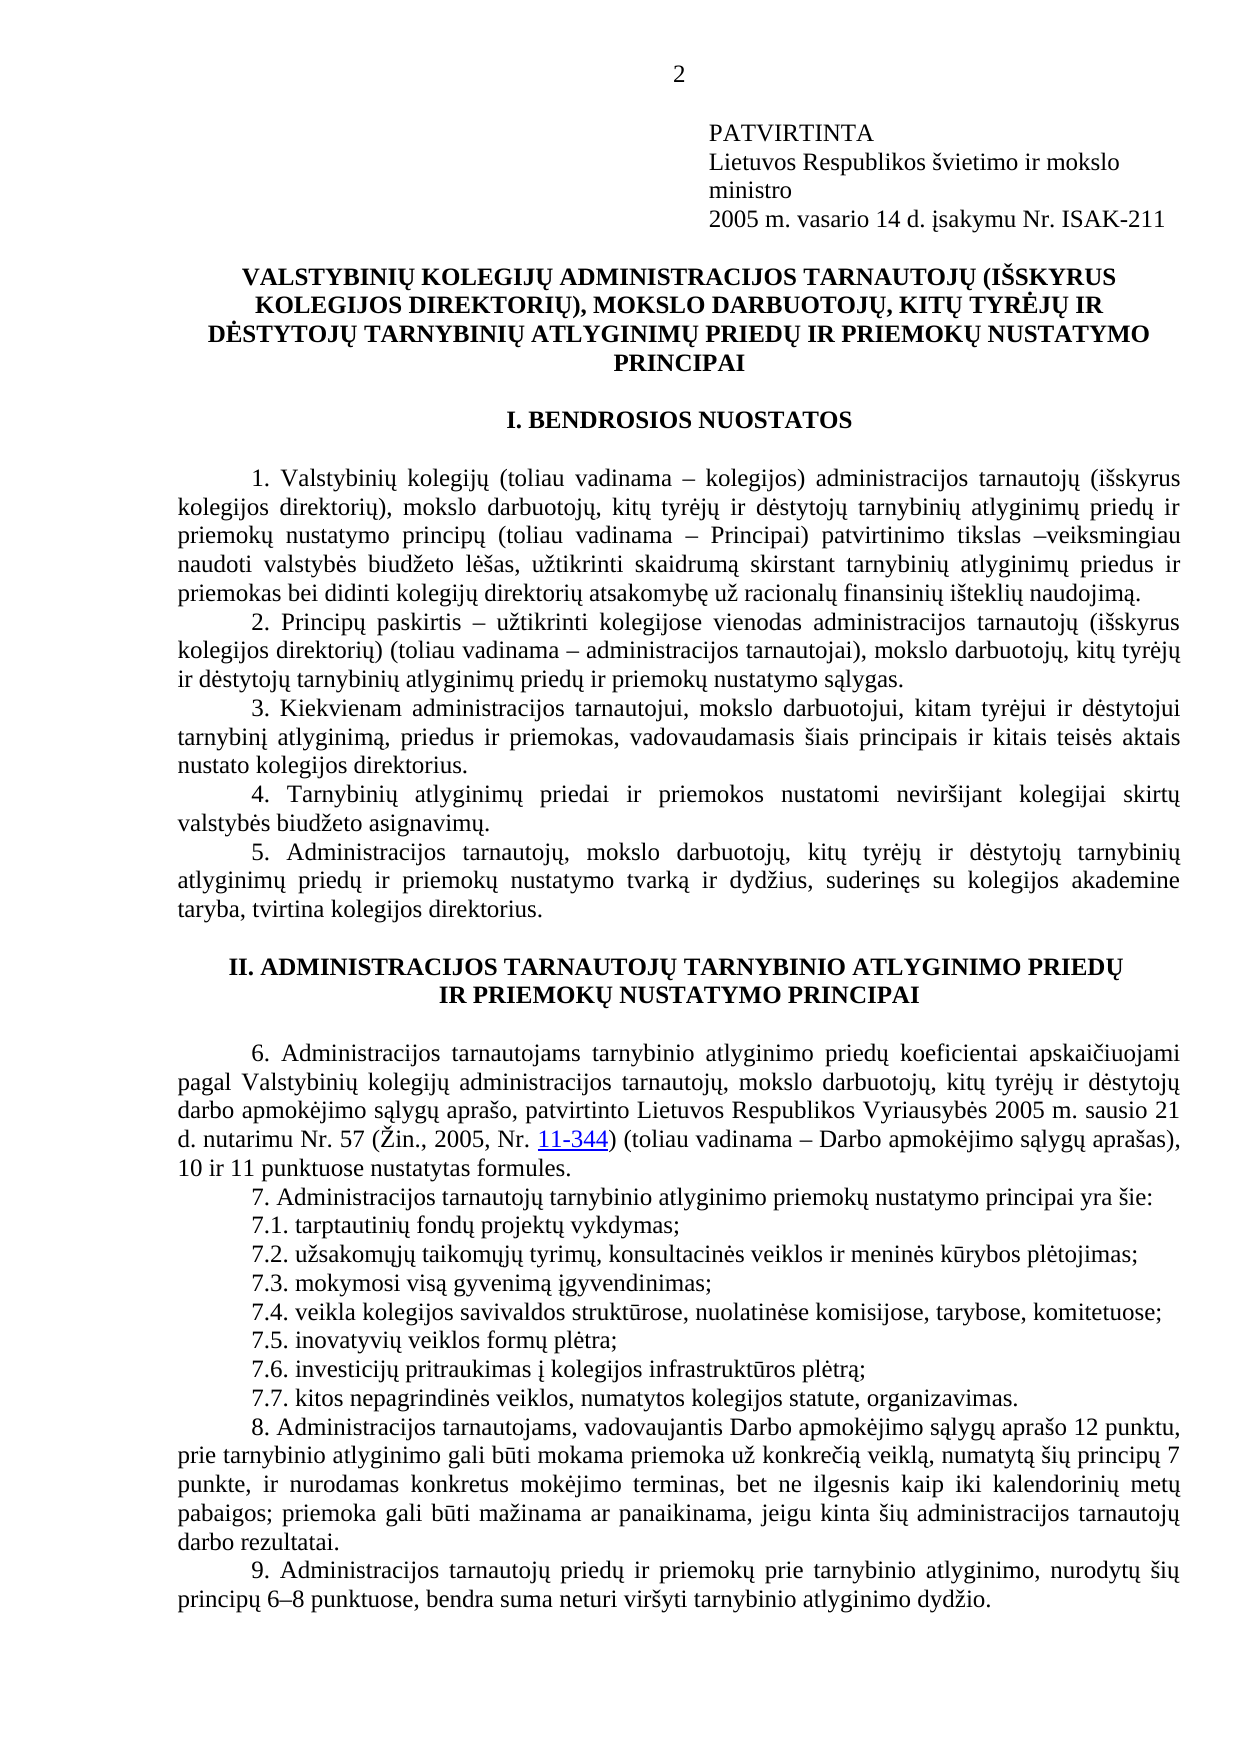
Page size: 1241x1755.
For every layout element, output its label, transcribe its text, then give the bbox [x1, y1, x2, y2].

text ministro [177, 176, 1181, 204]
text Lietuvos Respublikos švietimo ir mokslo [177, 147, 1181, 176]
text II. ADMINISTRACIJOS TARNAUTOJŲ TARNYBINIO ATLYGINIMO PRIEDŲ [177, 952, 1181, 981]
text VALSTYBINIŲ KOLEGIJŲ ADMINISTRACIJOS TARNAUTOJŲ (IŠSKYRUS KOLEGIJOS DIREKTORIŲ), MOKSLO DARBUOTOJŲ, KITŲ TYRĖJŲ IR DĖSTYTOJŲ TARNYBINIŲ ATLYGINIMŲ PRIEDŲ IR PRIEMOKŲ NUSTATYMO PRINCIPAI [177, 262, 1181, 377]
text 7.6. investicijų pritraukimas į kolegijos infrastruktūros plėtrą; [177, 1354, 1181, 1383]
text 7.7. kitos nepagrindinės veiklos, numatytos kolegijos statute, organizavimas. [177, 1383, 1181, 1412]
text 6. Administracijos tarnautojams tarnybinio atlyginimo priedų koeficientai apskaičiuojami pagal Valstybinių kolegijų administracijos tarnautojų, mokslo darbuotojų, kitų tyrėjų ir dėstytojų darbo apmokėjimo sąlygų aprašo, patvirtinto Lietuvos Respublikos Vyriausybės 2005 m. sausio 21 d. nutarimu Nr. 57 (Žin., 2005, Nr. 11-344) (toliau vadinama – Darbo apmokėjimo sąlygų aprašas), 10 ir 11 punktuose nustatytas formules. [177, 1038, 1181, 1182]
text 2005 m. vasario 14 d. įsakymu Nr. ISAK-211 [177, 204, 1181, 233]
text 7.1. tarptautinių fondų projektų vykdymas; [177, 1211, 1181, 1239]
text 8. Administracijos tarnautojams, vadovaujantis Darbo apmokėjimo sąlygų aprašo 12 punktu, prie tarnybinio atlyginimo gali būti mokama priemoka už konkrečią veiklą, numatytą šių principų 7 punkte, ir nurodamas konkretus mokėjimo terminas, bet ne ilgesnis kaip iki kalendorinių metų pabaigos; priemoka gali būti mažinama ar panaikinama, jeigu kinta šių administracijos tarnautojų darbo rezultatai. [177, 1412, 1181, 1556]
text 7.4. veikla kolegijos savivaldos struktūrose, nuolatinėse komisijose, tarybose, komitetuose; [177, 1297, 1181, 1326]
text 9. Administracijos tarnautojų priedų ir priemokų prie tarnybinio atlyginimo, nurodytų šių principų 6–8 punktuose, bendra suma neturi viršyti tarnybinio atlyginimo dydžio. [177, 1556, 1181, 1613]
text I. BENDROSIOS NUOSTATOS [177, 406, 1181, 434]
text 7.2. užsakomųjų taikomųjų tyrimų, konsultacinės veiklos ir meninės kūrybos plėtojimas; [177, 1239, 1181, 1268]
text 7. Administracijos tarnautojų tarnybinio atlyginimo priemokų nustatymo principai yra šie: [177, 1182, 1181, 1211]
text 2. Principų paskirtis – užtikrinti kolegijose vienodas administracijos tarnautojų (išskyrus kolegijos direktorių) (toliau vadinama – administracijos tarnautojai), mokslo darbuotojų, kitų tyrėjų ir dėstytojų tarnybinių atlyginimų priedų ir priemokų nustatymo sąlygas. [177, 607, 1181, 693]
text 1. Valstybinių kolegijų (toliau vadinama – kolegijos) administracijos tarnautojų (išskyrus kolegijos direktorių), mokslo darbuotojų, kitų tyrėjų ir dėstytojų tarnybinių atlyginimų priedų ir priemokų nustatymo principų (toliau vadinama – Principai) patvirtinimo tikslas –veiksmingiau naudoti valstybės biudžeto lėšas, užtikrinti skaidrumą skirstant tarnybinių atlyginimų priedus ir priemokas bei didinti kolegijų direktorių atsakomybę už racionalų finansinių išteklių naudojimą. [177, 463, 1181, 607]
text 7.3. mokymosi visą gyvenimą įgyvendinimas; [177, 1268, 1181, 1297]
text 4. Tarnybinių atlyginimų priedai ir priemokos nustatomi neviršijant kolegijai skirtų valstybės biudžeto asignavimų. [177, 779, 1181, 837]
text 7.5. inovatyvių veiklos formų plėtra; [177, 1326, 1181, 1354]
text IR PRIEMOKŲ NUSTATYMO PRINCIPAI [177, 981, 1181, 1009]
text 3. Kiekvienam administracijos tarnautojui, mokslo darbuotojui, kitam tyrėjui ir dėstytojui tarnybinį atlyginimą, priedus ir priemokas, vadovaudamasis šiais principais ir kitais teisės aktais nustato kolegijos direktorius. [177, 693, 1181, 779]
text 5. Administracijos tarnautojų, mokslo darbuotojų, kitų tyrėjų ir dėstytojų tarnybinių atlyginimų priedų ir priemokų nustatymo tvarką ir dydžius, suderinęs su kolegijos akademine taryba, tvirtina kolegijos direktorius. [177, 837, 1181, 923]
text PATVIRTINTA [177, 118, 1181, 147]
